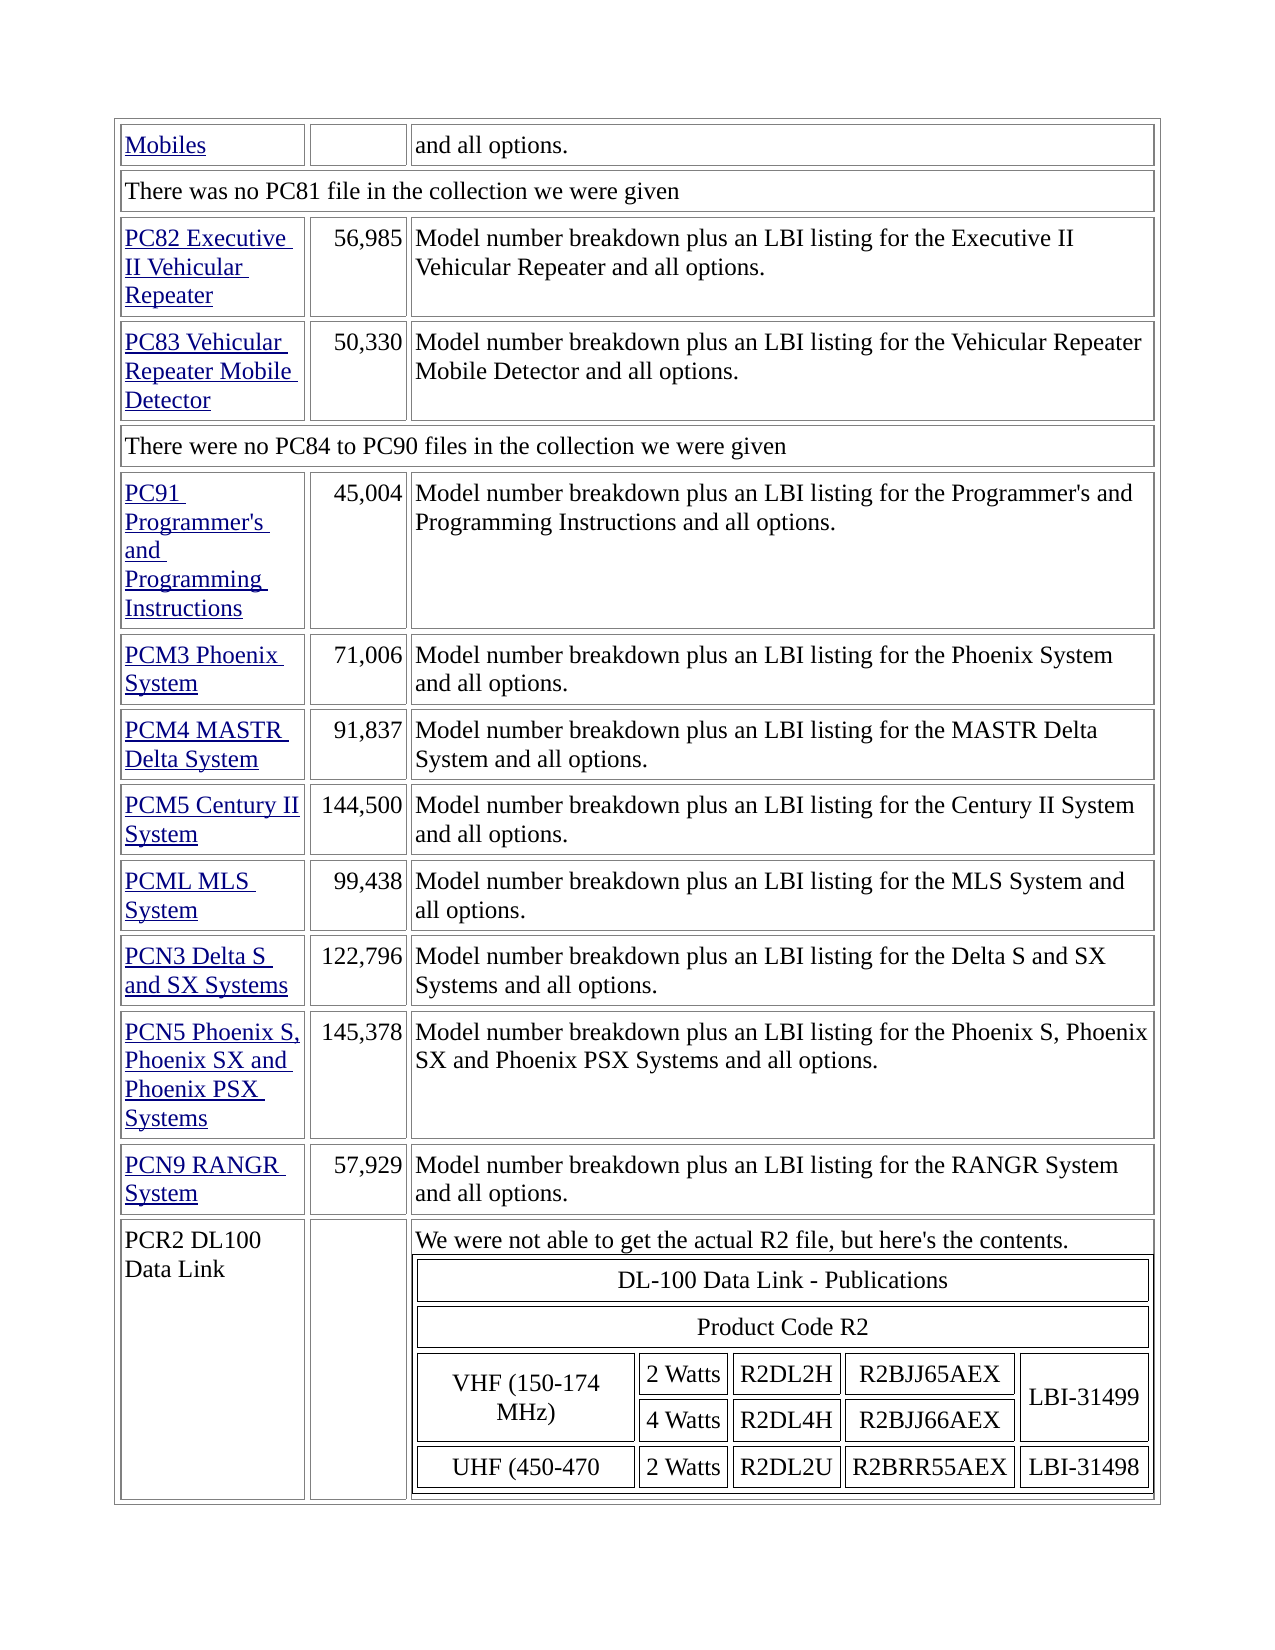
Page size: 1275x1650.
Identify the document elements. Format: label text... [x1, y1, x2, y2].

table_cell Model number breakdown plus an LBI listing for the MASTR Delta System and all options. [409, 704, 1157, 779]
table_cell Model number breakdown plus an LBI listing for the Executive II Vehicular Repeater and all options. [409, 211, 1157, 316]
table_cell There was no PC81 file in the collection we were given [118, 165, 1157, 211]
table_cell PCR2 DL100 Data Link [118, 1214, 307, 1499]
table_cell [311, 1220, 406, 1499]
table_header DL-100 Data Link - Publications [415, 1255, 1151, 1301]
table_cell There were no PC84 to PC90 files in the collection we were given [118, 420, 1157, 466]
table_cell PC91 Programmer's and Programming Instructions [118, 466, 307, 628]
table_cell LBI-31499 [1017, 1347, 1151, 1441]
table_cell UHF (450-470 [415, 1441, 637, 1487]
table_cell Product Code R2 [415, 1301, 1151, 1347]
table_cell 50,330 [307, 316, 408, 420]
table_cell 45,004 [307, 467, 408, 628]
table_cell Model number breakdown plus an LBI listing for the RANGR System and all options. [409, 1138, 1157, 1213]
table_cell PC82 Executive II Vehicular Repeater [118, 211, 307, 316]
table_cell We were not able to get the actual R2 file, but here's the contents. [409, 1214, 1157, 1499]
table_cell R2BJJ66AEX [843, 1394, 1017, 1441]
table_cell R2BJJ65AEX [843, 1348, 1017, 1394]
table_cell 144,500 [307, 779, 408, 854]
table_cell R2DL2U [730, 1441, 842, 1487]
table_cell Mobiles [118, 119, 307, 165]
table_cell PCM5 Century II System [118, 779, 307, 854]
table_cell 122,796 [307, 930, 408, 1005]
table_cell 2 Watts [637, 1441, 730, 1487]
table_cell PC83 Vehicular Repeater Mobile Detector [118, 316, 307, 420]
table_cell PCN9 RANGR System [118, 1138, 307, 1213]
table_cell PCM4 MASTR Delta System [118, 704, 307, 779]
table_cell R2BRR55AEX [843, 1441, 1017, 1487]
table_cell Model number breakdown plus an LBI listing for the Phoenix System and all options. [409, 628, 1157, 703]
table_cell PCN5 Phoenix S, Phoenix SX and Phoenix PSX Systems [118, 1005, 307, 1138]
table_cell 57,929 [307, 1138, 408, 1213]
table_cell 99,438 [307, 854, 408, 930]
table_cell Model number breakdown plus an LBI listing for the Phoenix S, Phoenix SX and Phoenix PSX Systems and all options. [409, 1005, 1157, 1138]
table_cell and all options. [409, 119, 1157, 165]
table_cell Model number breakdown plus an LBI listing for the Century II System and all options. [409, 779, 1157, 854]
table_cell Model number breakdown plus an LBI listing for the Programmer's and Programming Instructions and all options. [409, 466, 1157, 628]
table_cell LBI-31498 [1017, 1441, 1151, 1487]
table_cell Model number breakdown plus an LBI listing for the Delta S and SX Systems and all options. [409, 930, 1157, 1005]
table_cell 2 Watts [637, 1348, 730, 1394]
table_cell R2DL2H [730, 1348, 842, 1394]
table_cell 145,378 [307, 1005, 408, 1138]
table_cell [307, 1214, 408, 1499]
table_cell 71,006 [307, 628, 408, 703]
table_cell Model number breakdown plus an LBI listing for the MLS System and all options. [409, 854, 1157, 930]
table_cell PCM3 Phoenix System [118, 628, 307, 703]
table_cell VHF (150-174 MHz) [415, 1347, 637, 1441]
table_cell [307, 119, 408, 165]
table_cell 91,837 [307, 704, 408, 779]
table_cell 4 Watts [637, 1394, 730, 1441]
table_cell PCN3 Delta S and SX Systems [118, 930, 307, 1005]
table_cell PCML MLS System [118, 854, 307, 930]
table_cell 56,985 [307, 212, 408, 316]
table_cell Model number breakdown plus an LBI listing for the Vehicular Repeater Mobile Detector and all options. [409, 316, 1157, 420]
table_cell R2DL4H [730, 1394, 842, 1441]
